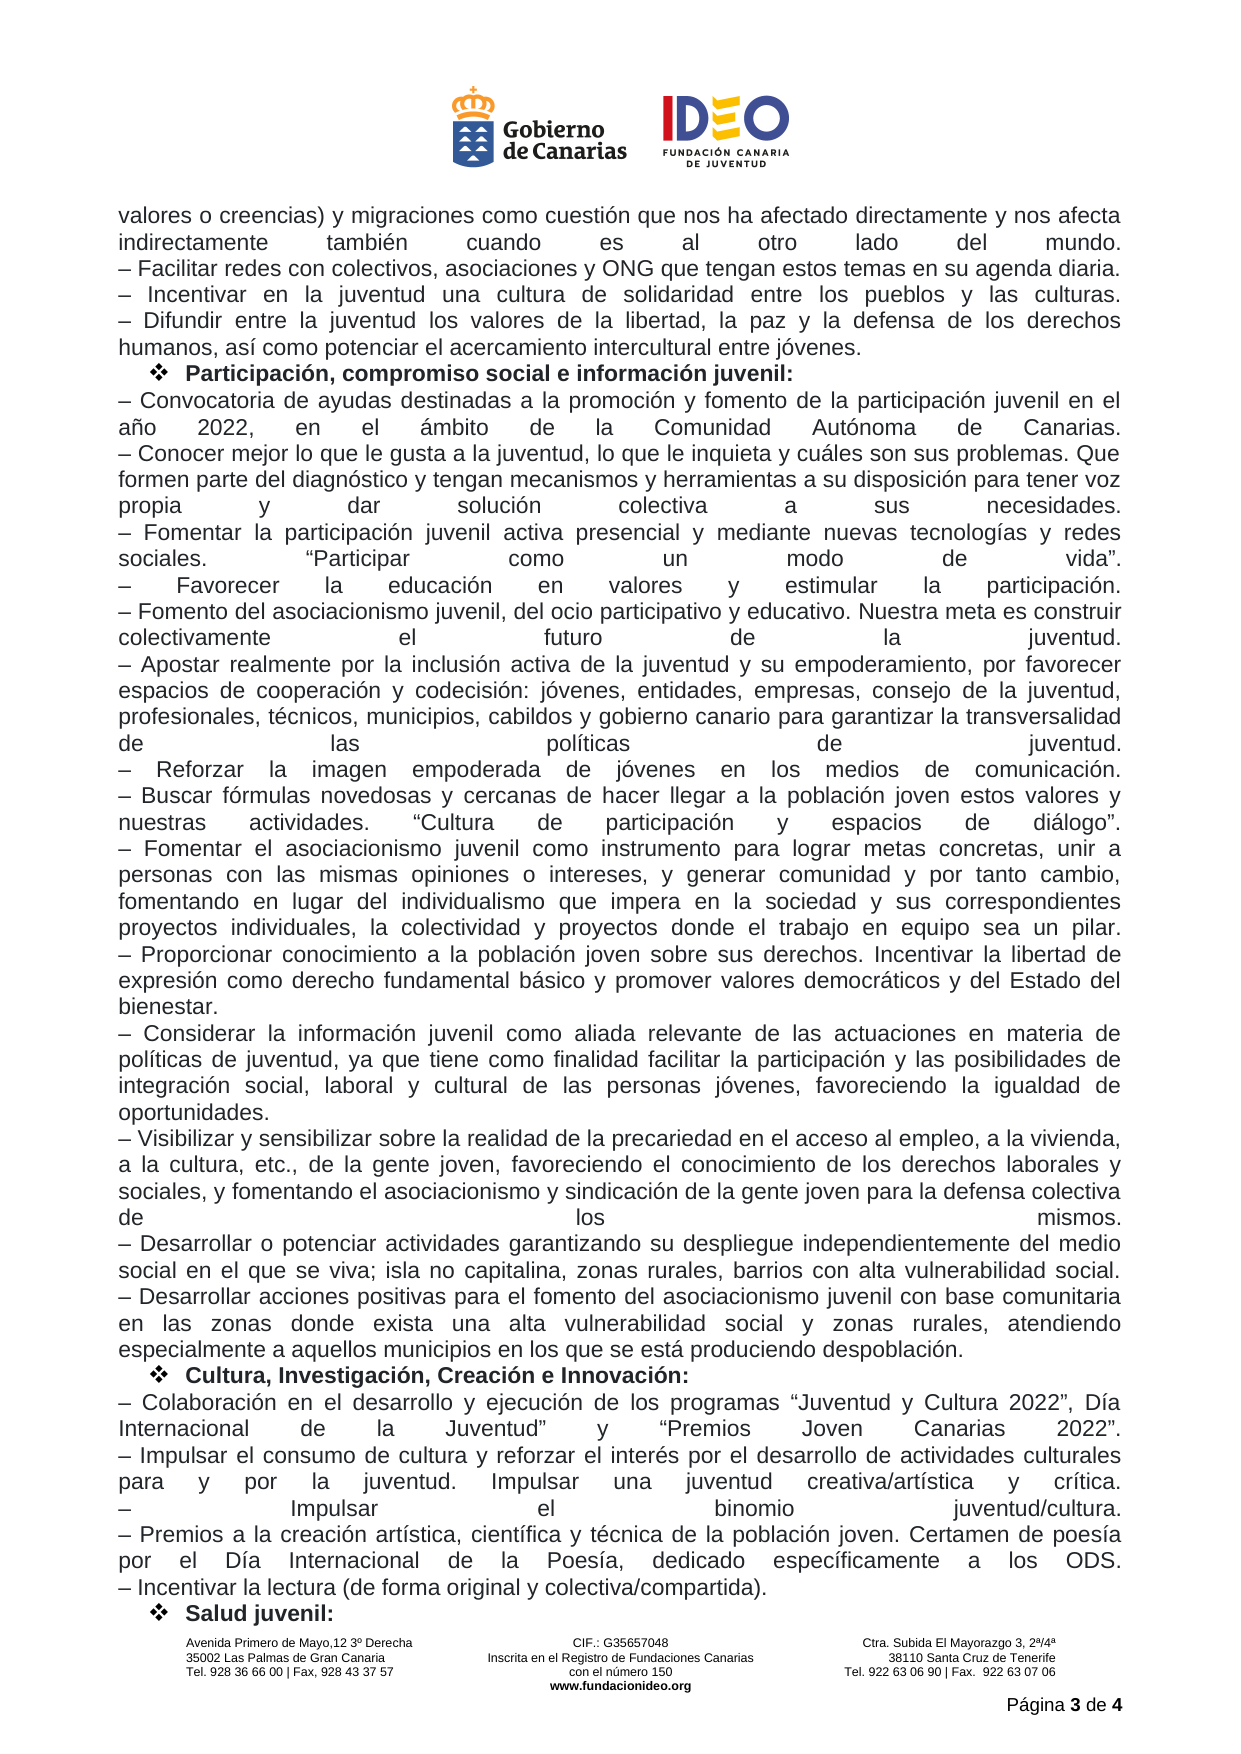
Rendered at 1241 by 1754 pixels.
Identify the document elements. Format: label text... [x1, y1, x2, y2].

text – Convocatoria de ayudas destinadas a la promoción y fomento de la participación juvenil en el año 2022, en el ámbito de la Comunidad Autónoma de Canarias. – Conocer mejor lo que le gusta a la juventud, lo que le inquieta y cuáles son sus problemas. Que formen parte del diagnóstico y tengan mecanismos y herramientas a su disposición para tener voz propia y dar solución colectiva a sus necesidades. – Fomentar la participación juvenil activa presencial y mediante nuevas tecnologías y redes sociales. “Participar como un modo de vida”. – Favorecer la educación en valores y estimular la participación. – Fomento del asociacionismo juvenil, del ocio participativo y educativo. Nuestra meta es construir colectivamente el futuro de la juventud. – Apostar realmente por la inclusión activa de la juventud y su empoderamiento, por favorecer espacios de cooperación y codecisión: jóvenes, entidades, empresas, consejo de la juventud, profesionales, técnicos, municipios, cabildos y gobierno canario para garantizar la transversalidad de las políticas de juventud. – Reforzar la imagen empoderada de jóvenes en los medios de comunicación. – Buscar fórmulas novedosas y cercanas de hacer llegar a la población joven estos valores y nuestras actividades. “Cultura de participación y espacios de diálogo”. – Fomentar el asociacionismo juvenil como instrumento para lograr metas concretas, unir a personas con las mismas opiniones o intereses, y generar comunidad y por tanto cambio, fomentando en lugar del individualismo que impera en la sociedad y sus correspondientes proyectos individuales, la colectividad y proyectos donde el trabajo en equipo sea un pilar. – Proporcionar conocimiento a la población joven sobre sus derechos. Incentivar la libertad de expresión como derecho fundamental básico y promover valores democráticos y del Estado del bienestar. – Considerar la información juvenil como aliada relevante de las actuaciones en materia de políticas de juventud, ya que tiene como finalidad facilitar la participación y las posibilidades de integración social, laboral y cultural de las personas jóvenes, favoreciendo la igualdad de oportunidades. – Visibilizar y sensibilizar sobre la realidad de la precariedad en el acceso al empleo, a la vivienda, a la cultura, etc., de la gente joven, favoreciendo el conocimiento de los derechos laborales y sociales, y fomentando el asociacionismo y sindicación de la gente joven para la defensa colectiva de los mismos. – Desarrollar o potenciar actividades garantizando su despliegue independientemente del medio social en el que se viva; isla no capitalina, zonas rurales, barrios con alta vulnerabilidad social. – Desarrollar acciones positivas para el fomento del asociacionismo juvenil con base comunitaria en las zonas donde exista una alta vulnerabilidad social y zonas rurales, atendiendo especialmente a aquellos municipios en los que se está produciendo despoblación. [118, 387, 1122, 1362]
list Participación, compromiso social e información juvenil: [148, 360, 1122, 387]
text – Colaboración en el desarrollo y ejecución de los programas “Juventud y Cultura 2022”, Día Internacional de la Juventud” y “Premios Joven Canarias 2022”. – Impulsar el consumo de cultura y reforzar el interés por el desarrollo de actividades culturales para y por la juventud. Impulsar una juventud creativa/artística y crítica. – Impulsar el binomio juventud/cultura. – Premios a la creación artística, científica y técnica de la población joven. Certamen de poesía por el Día Internacional de la Poesía, dedicado específicamente a los ODS. – Incentivar la lectura (de forma original y colectiva/compartida). [118, 1389, 1122, 1600]
text valores o creencias) y migraciones como cuestión que nos ha afectado directamente y nos afecta indirectamente también cuando es al otro lado del mundo. – Facilitar redes con colectivos, asociaciones y ONG que tengan estos temas en su agenda diaria. – Incentivar en la juventud una cultura de solidaridad entre los pueblos y las culturas. – Difundir entre la juventud los valores de la libertad, la paz y la defensa de los derechos humanos, así como potenciar el acercamiento intercultural entre jóvenes. [118, 202, 1122, 360]
list Salud juvenil: [148, 1600, 1122, 1627]
list Cultura, Investigación, Creación e Innovación: [148, 1362, 1122, 1389]
